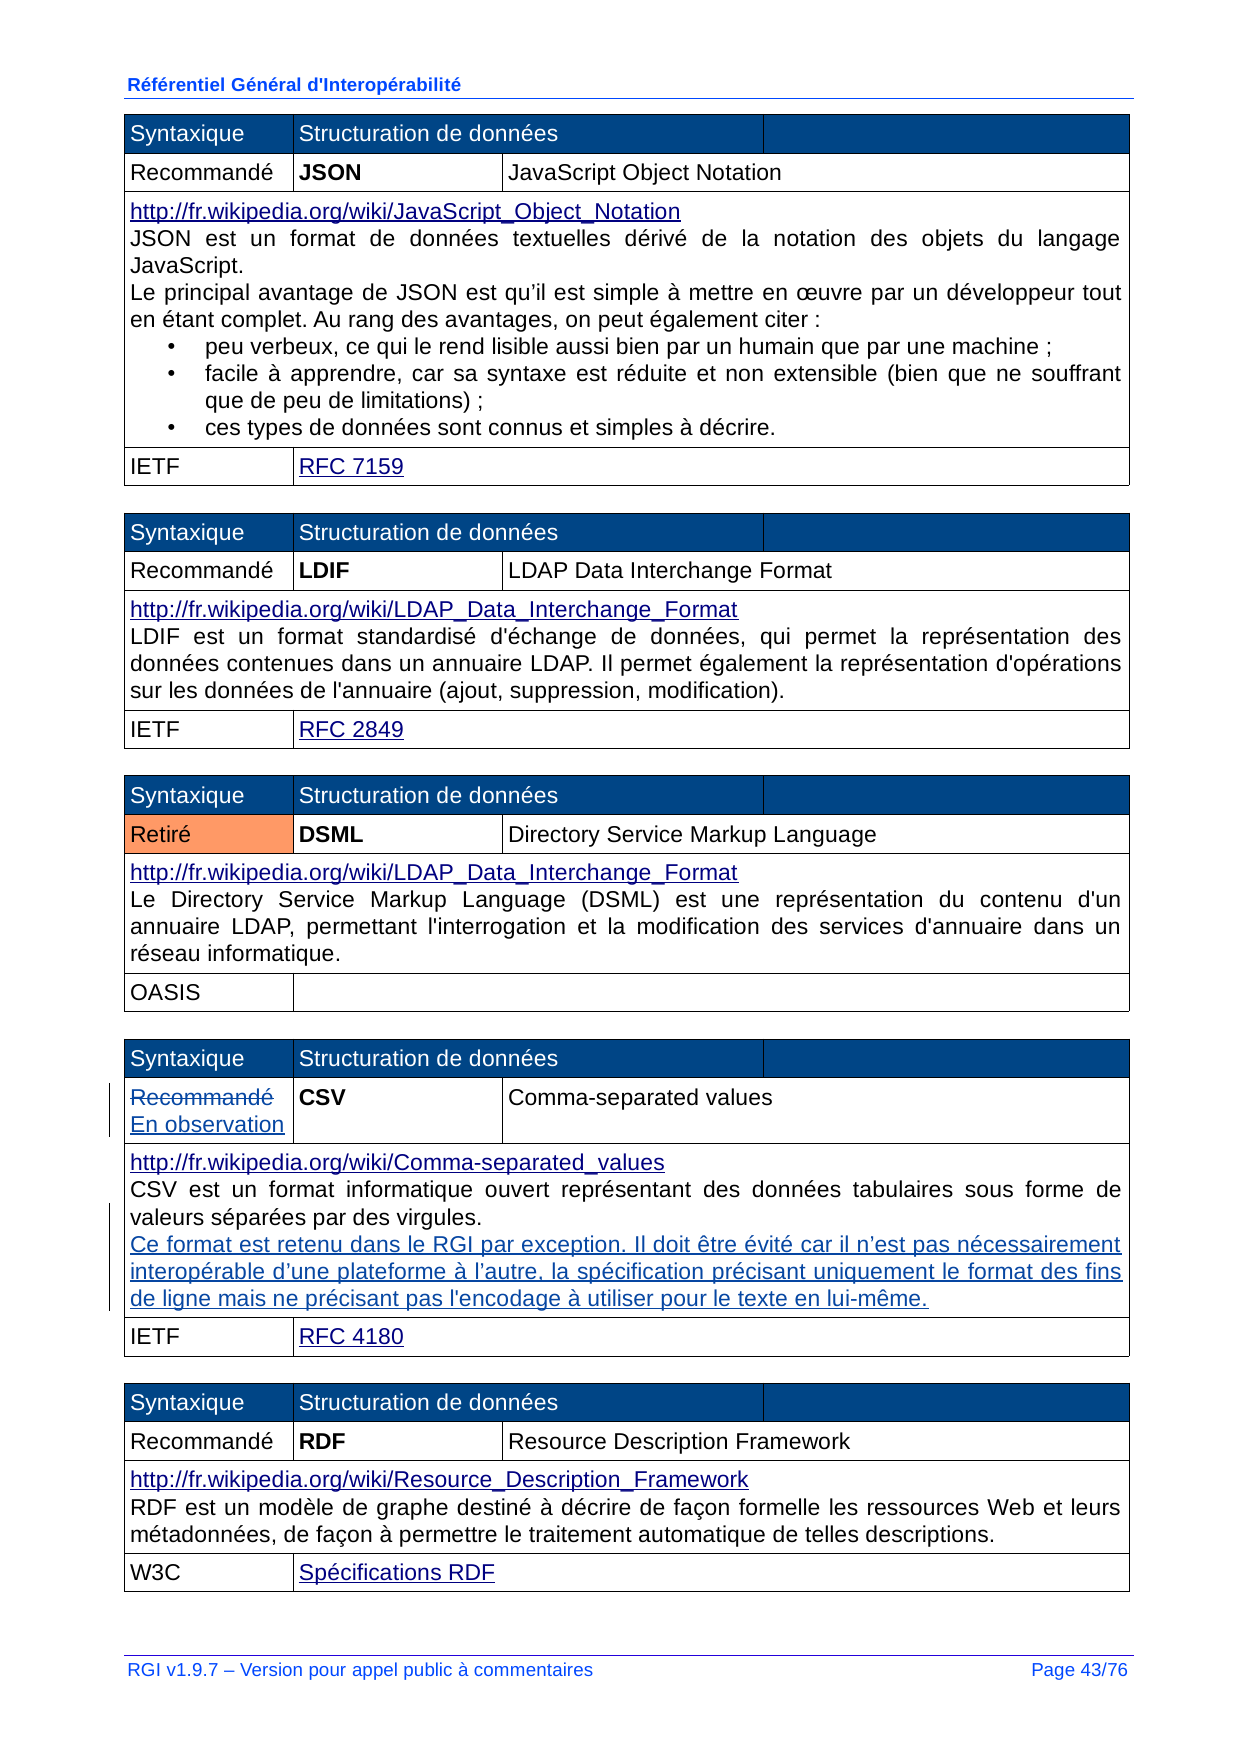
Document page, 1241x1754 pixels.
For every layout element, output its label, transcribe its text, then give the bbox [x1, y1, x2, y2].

table_header Structuration de données [294, 514, 763, 551]
table_header Syntaxique [125, 115, 293, 153]
table_cell Retiré [125, 815, 293, 853]
table_cell [294, 974, 1129, 1011]
table_cell CSV [294, 1078, 502, 1143]
table_header [764, 514, 1129, 551]
table_cell http://fr.wikipedia.org/wiki/LDAP_Data_Interchange_Format Le Directory Service Markup Language (DSML) est une représentation du contenu d'un annuaire LDAP, permettant l'interrogation et la modification des services d'annuaire dans un réseau informatique. [125, 854, 1129, 973]
table_cell LDAP Data Interchange Format [503, 552, 1129, 590]
table_cell En observation [125, 1078, 293, 1143]
table_cell DSML [294, 815, 502, 853]
table_cell IETF [125, 711, 293, 748]
table_header Structuration de données [294, 115, 763, 153]
table_header Structuration de données [294, 1384, 763, 1421]
table_header [764, 115, 1129, 153]
table_header Syntaxique [125, 1384, 293, 1421]
table_header Structuration de données [294, 776, 763, 814]
table_cell http://fr.wikipedia.org/wiki/LDAP_Data_Interchange_Format LDIF est un format standardisé d'échange de données, qui permet la représentation des données contenues dans un annuaire LDAP. Il permet également la représentation d'opérations sur les données de l'annuaire (ajout, suppression, modification). [125, 591, 1129, 709]
table_cell JSON [294, 154, 502, 191]
table_cell IETF [125, 1318, 293, 1356]
table_header Syntaxique [125, 1040, 293, 1077]
table_cell http://fr.wikipedia.org/wiki/JavaScript_Object_Notation JSON est un format de données textuelles dérivé de la notation des objets du langage JavaScript. Le principal avantage de JSON est qu’il est simple à mettre en œuvre par un développeur tout en étant complet. Au rang des avantages, on peut également citer : peu verbeux, ce qui le rend lisible aussi bien par un humain que par une machine ; facile à apprendre, car sa syntaxe est réduite et non extensible (bien que ne souffrant que de peu de limitations) ; ces types de données sont connus et simples à décrire. [125, 192, 1129, 447]
table_header Structuration de données [294, 1040, 763, 1077]
table_cell W3C [125, 1554, 293, 1591]
table_cell JavaScript Object Notation [503, 154, 1129, 191]
table_header [764, 1384, 1129, 1421]
table_cell Recommandé [125, 552, 293, 590]
table_cell RFC 2849 [294, 711, 1129, 748]
table_header [764, 776, 1129, 814]
table_cell Spécifications RDF [294, 1554, 1129, 1591]
table_header Syntaxique [125, 514, 293, 551]
table_cell http://fr.wikipedia.org/wiki/Resource_Description_Framework RDF est un modèle de graphe destiné à décrire de façon formelle les ressources Web et leurs métadonnées, de façon à permettre le traitement automatique de telles descriptions. [125, 1461, 1129, 1553]
table_cell RFC 4180 [294, 1318, 1129, 1356]
table_cell Resource Description Framework [503, 1422, 1129, 1460]
table_cell Recommandé [125, 1422, 293, 1460]
table_cell Recommandé [125, 154, 293, 191]
table_header Syntaxique [125, 776, 293, 814]
table_cell LDIF [294, 552, 502, 590]
table_cell RDF [294, 1422, 502, 1460]
table_cell Directory Service Markup Language [503, 815, 1129, 853]
table_cell http://fr.wikipedia.org/wiki/Comma-separated_values CSV est un format informatique ouvert représentant des données tabulaires sous forme de valeurs séparées par des virgules. Ce format est retenu dans le RGI par exception. Il doit être évité car il n’est pas nécessairement interopérable d’une plateforme à l’autre, la spécification précisant uniquement le format des fins de ligne mais ne précisant pas l'encodage à utiliser pour le texte en lui-même. [125, 1144, 1129, 1317]
table_cell OASIS [125, 974, 293, 1011]
table_cell IETF [125, 448, 293, 485]
table_cell Comma-separated values [503, 1078, 1129, 1143]
table_header [764, 1040, 1129, 1077]
table_cell RFC 7159 [294, 448, 1129, 485]
